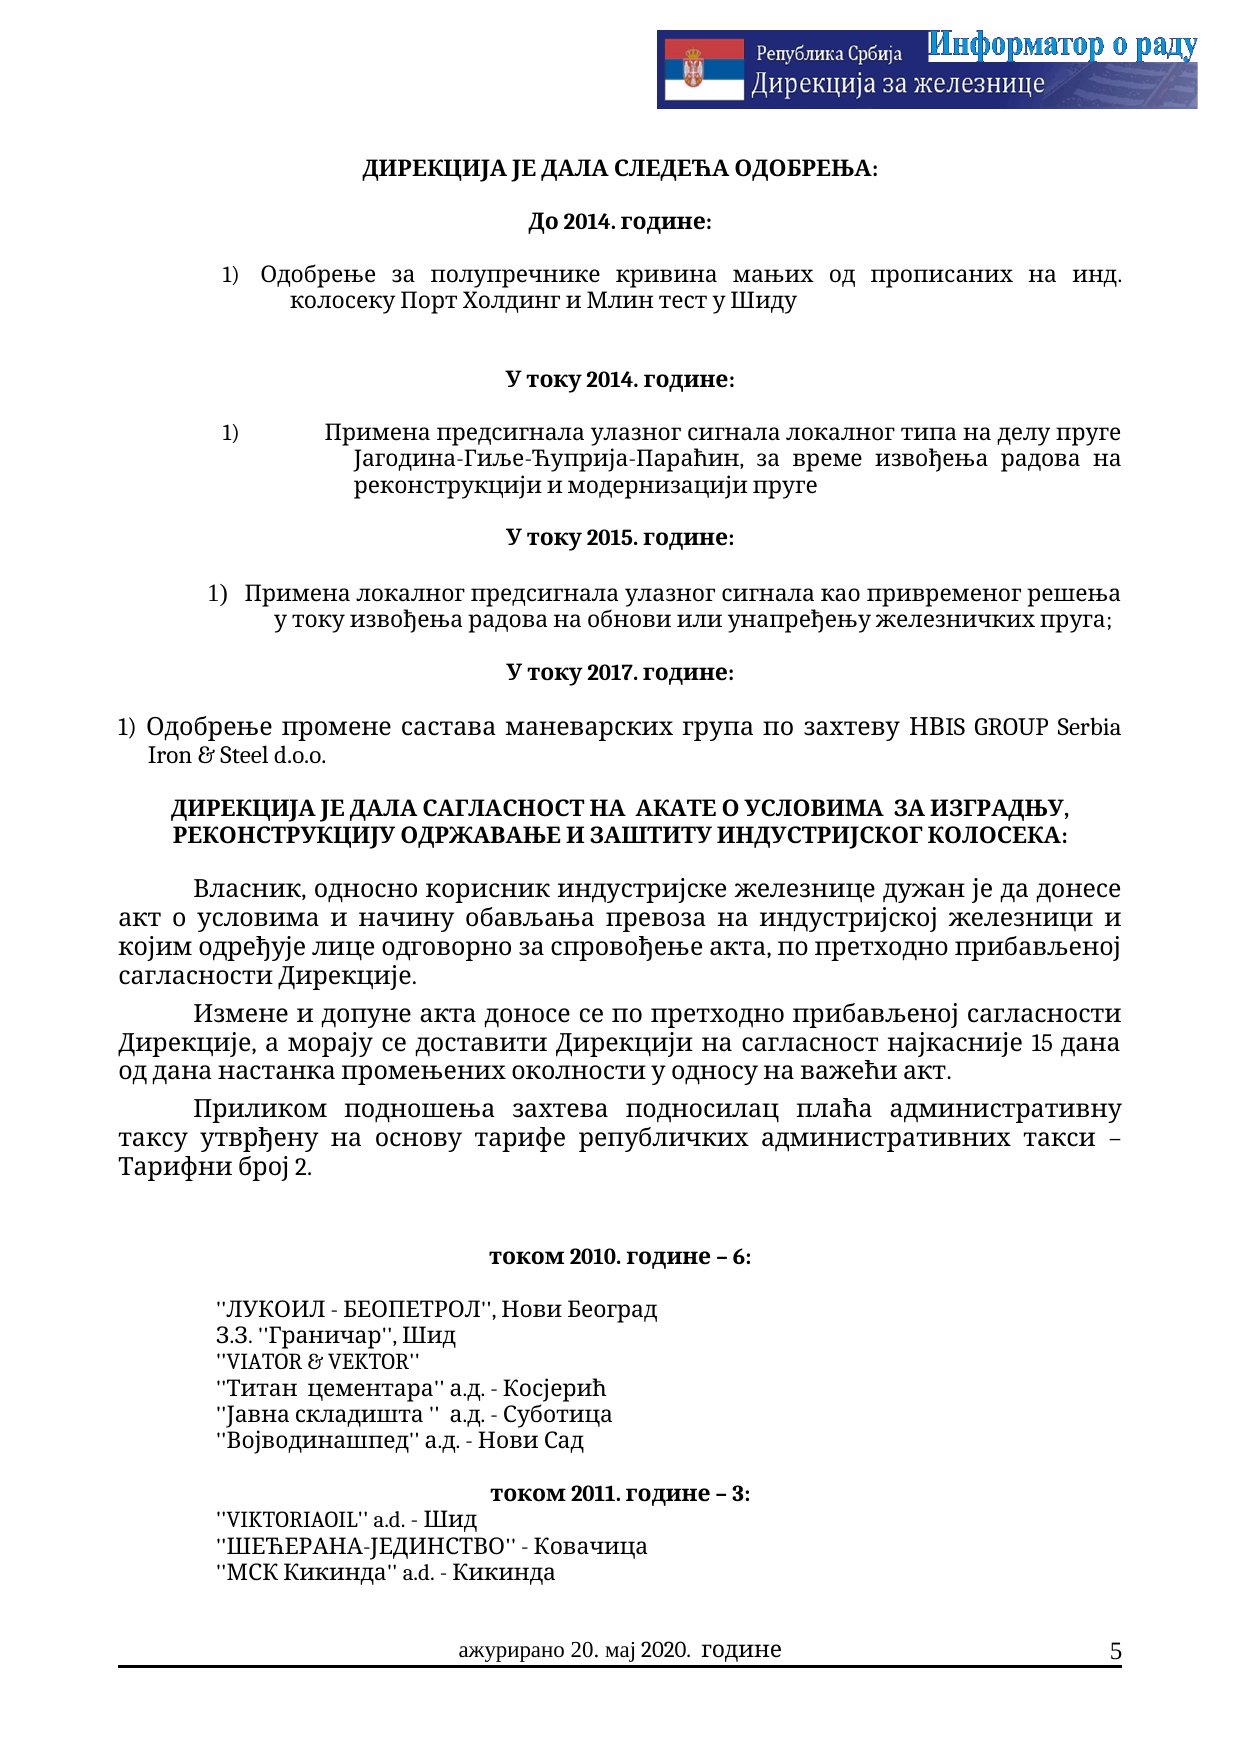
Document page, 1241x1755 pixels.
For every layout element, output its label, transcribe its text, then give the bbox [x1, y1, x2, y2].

text Измене и допуне акта доносе се по претходно прибављеној сагласности Дирекције, а морају се доставити Дирекцији на сагласност најкасније 15 дана од дана настанка промењених околности у односу на важећи акт. [118, 1000, 1122, 1086]
text 1) Одобрење промене састава маневарских група по захтеву НВIS GROUP Serbia Iron & Steel d.o.o. [118, 712, 1122, 770]
list Примена локалног предсигнала улазног сигнала као привременог решења у току извођења радова на обнови или унапређењу железничких пруга; [207, 578, 1122, 633]
text Власник, односно корисник индустријске железнице дужан је да донесе акт о условима и начину обављања превоза на индустријској железници и којим одређује лице одговорно за спровођење акта, по претходно прибављеној сагласности Дирекције. [118, 875, 1122, 990]
text До 2014. године: [118, 209, 1122, 235]
text У току 2015. године: [118, 525, 1122, 552]
text током 2010. године – 6: [118, 1244, 1122, 1270]
text ДИРЕКЦИЈА ЈЕ ДАЛА СЛЕДЕЋА ОДОБРЕЊА: [118, 156, 1122, 183]
list Примена предсигнала улазног сигнала локалног типа на делу пруге Јагодина-Гиље-Ћуприја-Параћин, за време извођења радова на реконструкцији и модернизацији пруге [223, 420, 1122, 499]
text Приликом подношења захтева подносилац плаћа административну таксу утврђену на основу тарифе републичких административних такси – Тарифни број 2. [118, 1095, 1122, 1182]
text ДИРЕКЦИЈА ЈЕ ДАЛА САГЛАСНОСТ НА АКАТЕ О УСЛОВИМА ЗА ИЗГРАДЊУ, РЕКОНСТРУКЦИЈУ ОДРЖАВАЊЕ И ЗАШТИТУ ИНДУСТРИЈСКОГ КОЛОСЕКА: [118, 796, 1122, 849]
text током 2011. године – 3: [118, 1481, 1122, 1507]
text У току 2014. године: [118, 367, 1122, 393]
text У току 2017. године: [118, 660, 1122, 686]
list Одобрење за полупречнике кривина мањих од прописаних на инд. колосеку Порт Холдинг и Млин тест у Шиду [223, 262, 1122, 314]
